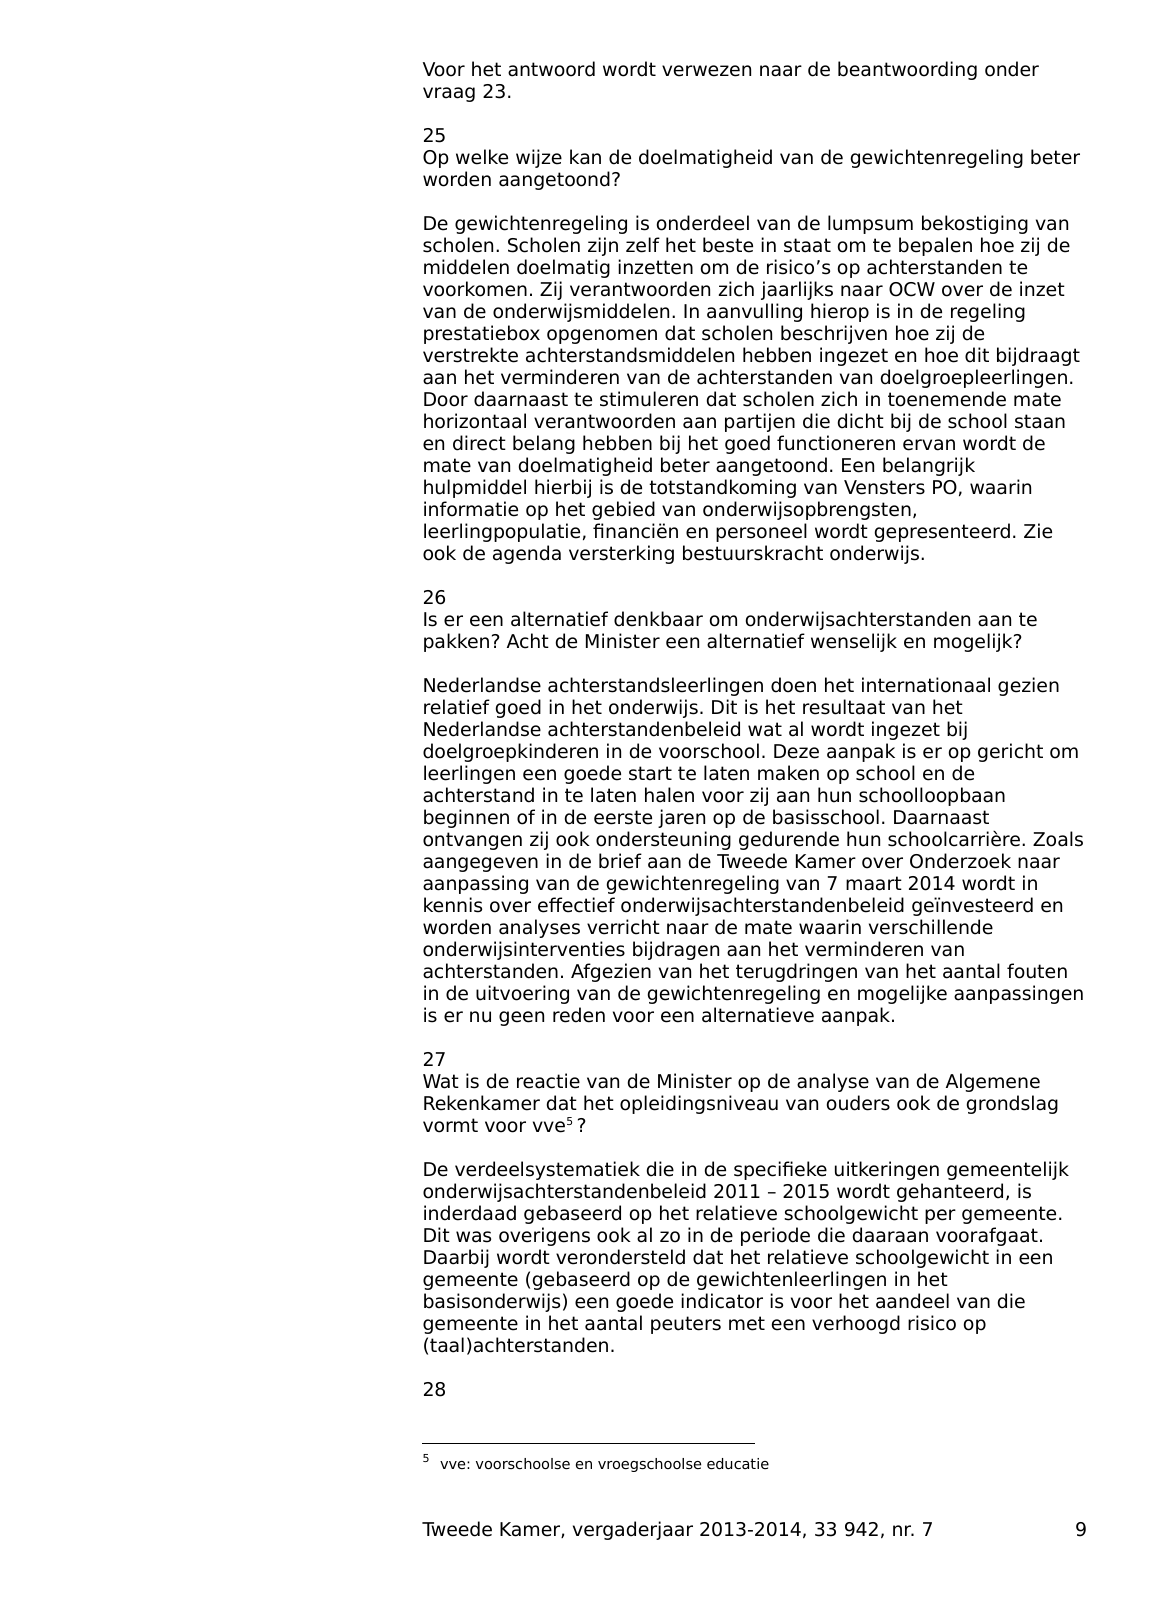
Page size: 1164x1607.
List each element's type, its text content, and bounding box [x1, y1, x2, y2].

text Is er een alternatief denkbaar om onderwijsachterstanden aan te pakken? Acht de Minister een alternatief wenselijk en mogelijk? [422, 609, 1087, 653]
text 25 [422, 125, 1087, 147]
text Voor het antwoord wordt verwezen naar de beantwoording onder vraag 23. [422, 59, 1087, 103]
text Op welke wijze kan de doelmatigheid van de gewichtenregeling beter worden aangetoond? [422, 147, 1087, 191]
text 28 [422, 1379, 1087, 1401]
text De gewichtenregeling is onderdeel van de lumpsum bekostiging van scholen. Scholen zijn zelf het beste in staat om te bepalen hoe zij de middelen doelmatig inzetten om de risico’s op achterstanden te voorkomen. Zij verantwoorden zich jaarlijks naar OCW over de inzet van de onderwijsmiddelen. In aanvulling hierop is in de regeling prestatiebox opgenomen dat scholen beschrijven hoe zij de verstrekte achterstandsmiddelen hebben ingezet en hoe dit bijdraagt aan het verminderen van de achterstanden van doelgroepleerlingen. [422, 213, 1087, 389]
text 27 [422, 1049, 1087, 1071]
text Wat is de reactie van de Minister op de analyse van de Algemene Rekenkamer dat het opleidingsniveau van ouders ook de grondslag vormt voor vve? [422, 1071, 1087, 1137]
text Door daarnaast te stimuleren dat scholen zich in toenemende mate horizontaal verantwoorden aan partijen die dicht bij de school staan en direct belang hebben bij het goed functioneren ervan wordt de mate van doelmatigheid beter aangetoond. Een belangrijk hulpmiddel hierbij is de totstandkoming van Vensters PO, waarin informatie op het gebied van onderwijsopbrengsten, leerlingpopulatie, financiën en personeel wordt gepresenteerd. Zie ook de agenda versterking bestuurskracht onderwijs. [422, 389, 1087, 565]
text 26 [422, 587, 1087, 609]
text De verdeelsystematiek die in de specifieke uitkeringen gemeentelijk onderwijsachterstandenbeleid 2011 – 2015 wordt gehanteerd, is inderdaad gebaseerd op het relatieve schoolgewicht per gemeente. Dit was overigens ook al zo in de periode die daaraan voorafgaat. Daarbij wordt verondersteld dat het relatieve schoolgewicht in een gemeente (gebaseerd op de gewichtenleerlingen in het basisonderwijs) een goede indicator is voor het aandeel van die gemeente in het aantal peuters met een verhoogd risico op (taal)achterstanden. [422, 1159, 1087, 1357]
text vve: voorschoolse en vroegschoolse educatie [422, 1452, 1087, 1474]
text Nederlandse achterstandsleerlingen doen het internationaal gezien relatief goed in het onderwijs. Dit is het resultaat van het Nederlandse achterstandenbeleid wat al wordt ingezet bij doelgroepkinderen in de voorschool. Deze aanpak is er op gericht om leerlingen een goede start te laten maken op school en de achterstand in te laten halen voor zij aan hun schoolloopbaan beginnen of in de eerste jaren op de basisschool. Daarnaast ontvangen zij ook ondersteuning gedurende hun schoolcarrière. Zoals aangegeven in de brief aan de Tweede Kamer over Onderzoek naar aanpassing van de gewichtenregeling van 7 maart 2014 wordt in kennis over effectief onderwijsachterstandenbeleid geïnvesteerd en worden analyses verricht naar de mate waarin verschillende onderwijsinterventies bijdragen aan het verminderen van achterstanden. Afgezien van het terugdringen van het aantal fouten in de uitvoering van de gewichtenregeling en mogelijke aanpassingen is er nu geen reden voor een alternatieve aanpak. [422, 675, 1087, 1027]
